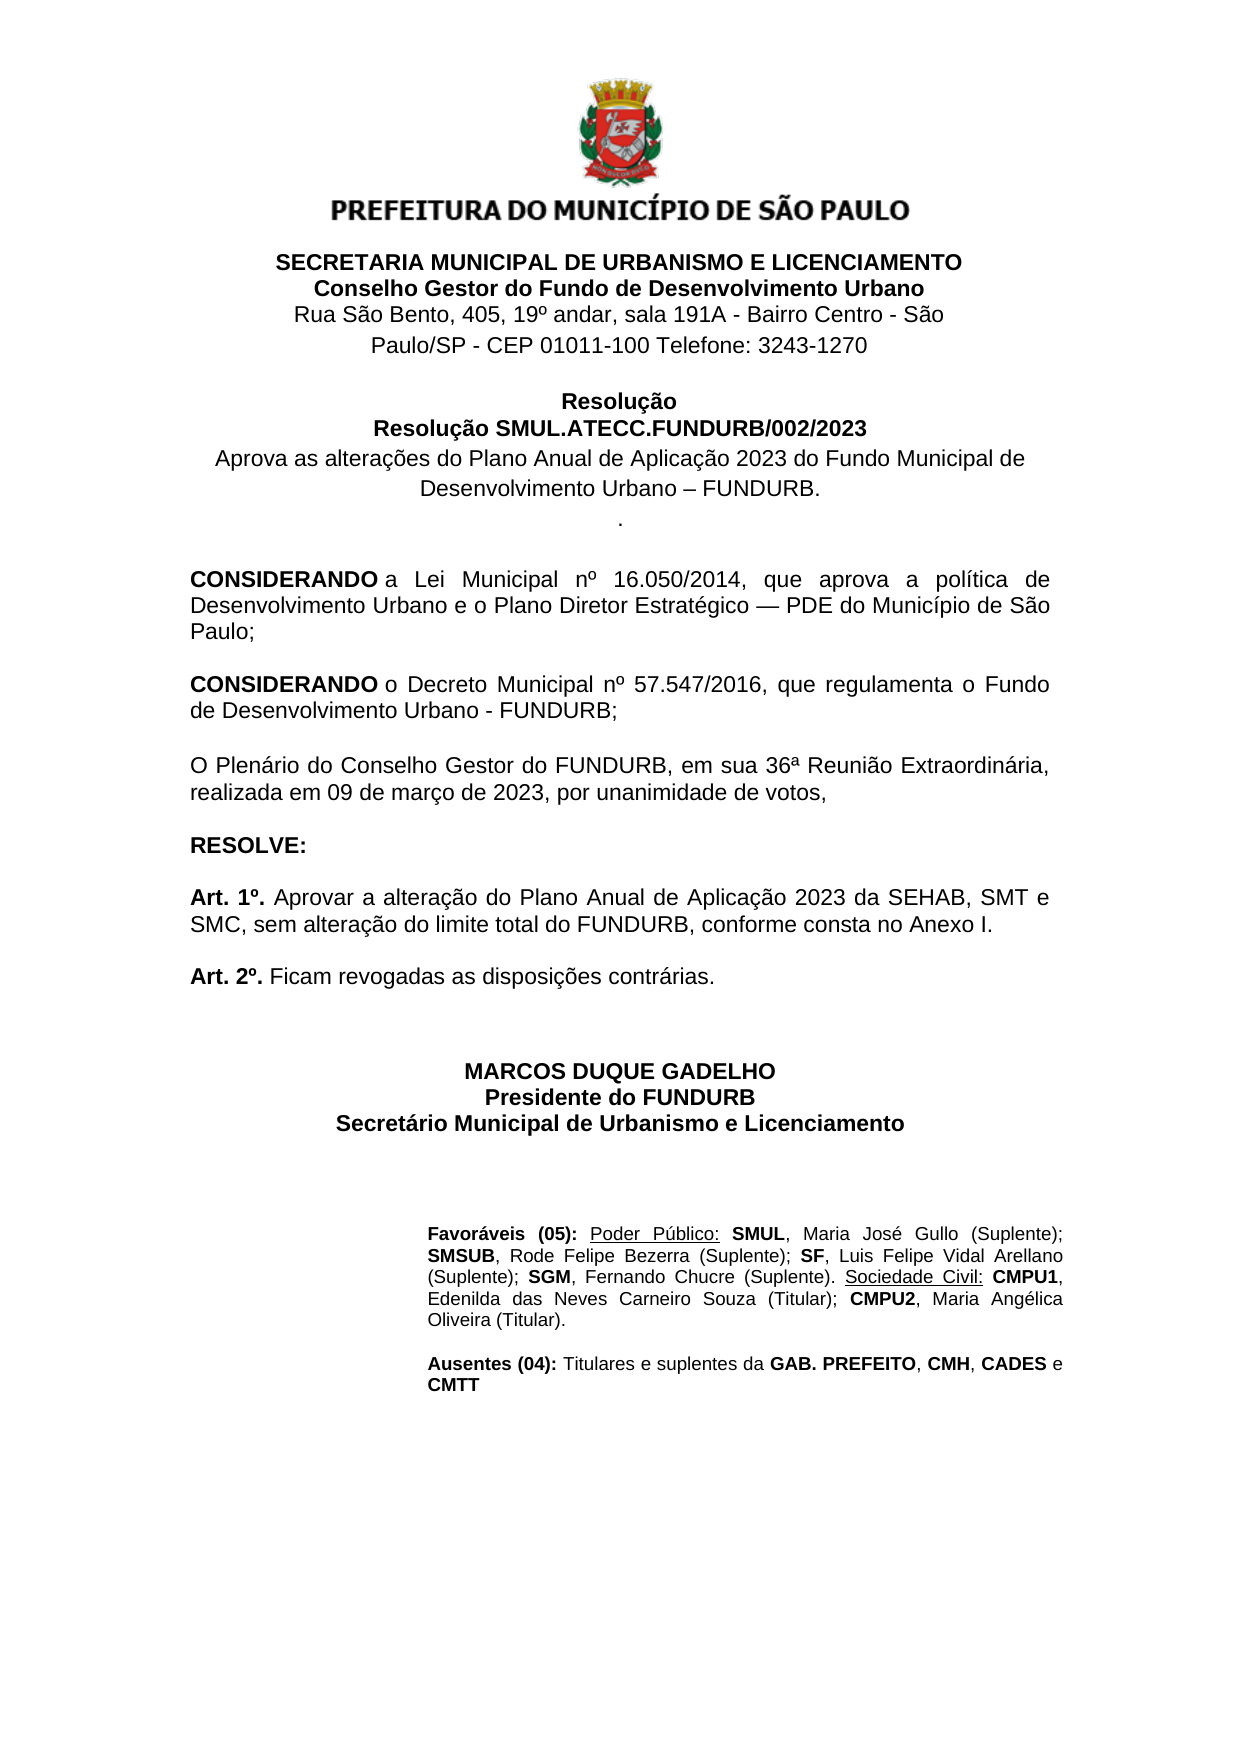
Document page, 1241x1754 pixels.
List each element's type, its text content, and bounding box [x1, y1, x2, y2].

text Art. 2º. Ficam revogadas as disposições contrárias. [190, 963, 1051, 990]
text CONSIDERANDO a Lei Municipal nº 16.050/2014, que aprova a política de Desenvolvimento Urbano e o Plano Diretor Estratégico — PDE do Município de São Paulo; [190, 566, 1051, 645]
text Ausentes (04): Titulares e suplentes da GAB. PREFEITO, CMH, CADES e CMTT [427, 1352, 1063, 1396]
text Conselho Gestor do Fundo de Desenvolvimento Urbano [177, 275, 1061, 301]
text CONSIDERANDO o Decreto Municipal nº 57.547/2016, que regulamenta o Fundo de Desenvolvimento Urbano - FUNDURB; [190, 671, 1051, 724]
text Rua São Bento, 405, 19º andar, sala 191A - Bairro Centro - São Paulo/SP - CEP 01011-100 Telefone: 3243-1270 [252, 301, 986, 358]
text Art. 1º. Aprovar a alteração do Plano Anual de Aplicação 2023 da SEHAB, SMT e SMC, sem alteração do limite total do FUNDURB, conforme consta no Anexo I. [190, 884, 1051, 937]
text Resolução SMUL.ATECC.FUNDURB/002/2023 Aprova as alterações do Plano Anual de Aplicação 2023 do Fundo Municipal de Desenvolvimento Urbano – FUNDURB. [177, 414, 1063, 501]
text . [177, 505, 1063, 532]
text SECRETARIA MUNICIPAL DE URBANISMO E LICENCIAMENTO [177, 249, 1061, 275]
text Favoráveis (05): Poder Público: SMUL, Maria José Gullo (Suplente); SMSUB, Rode Felipe Bezerra (Suplente); SF, Luis Felipe Vidal Arellano (Suplente); SGM, Fernando Chucre (Suplente). Sociedade Civil: CMPU1, Edenilda das Neves Carneiro Souza (Titular); CMPU2, Maria Angélica Oliveira (Titular). [427, 1223, 1063, 1331]
text O Plenário do Conselho Gestor do FUNDURB, em sua 36ª Reunião Extraordinária, realizada em 09 de março de 2023, por unanimidade de votos, [190, 752, 1051, 805]
text MARCOS DUQUE GADELHO Presidente do FUNDURB Secretário Municipal de Urbanismo e Licenciamento [190, 1058, 1051, 1137]
text RESOLVE: [190, 832, 1051, 858]
text Resolução [177, 388, 1061, 414]
